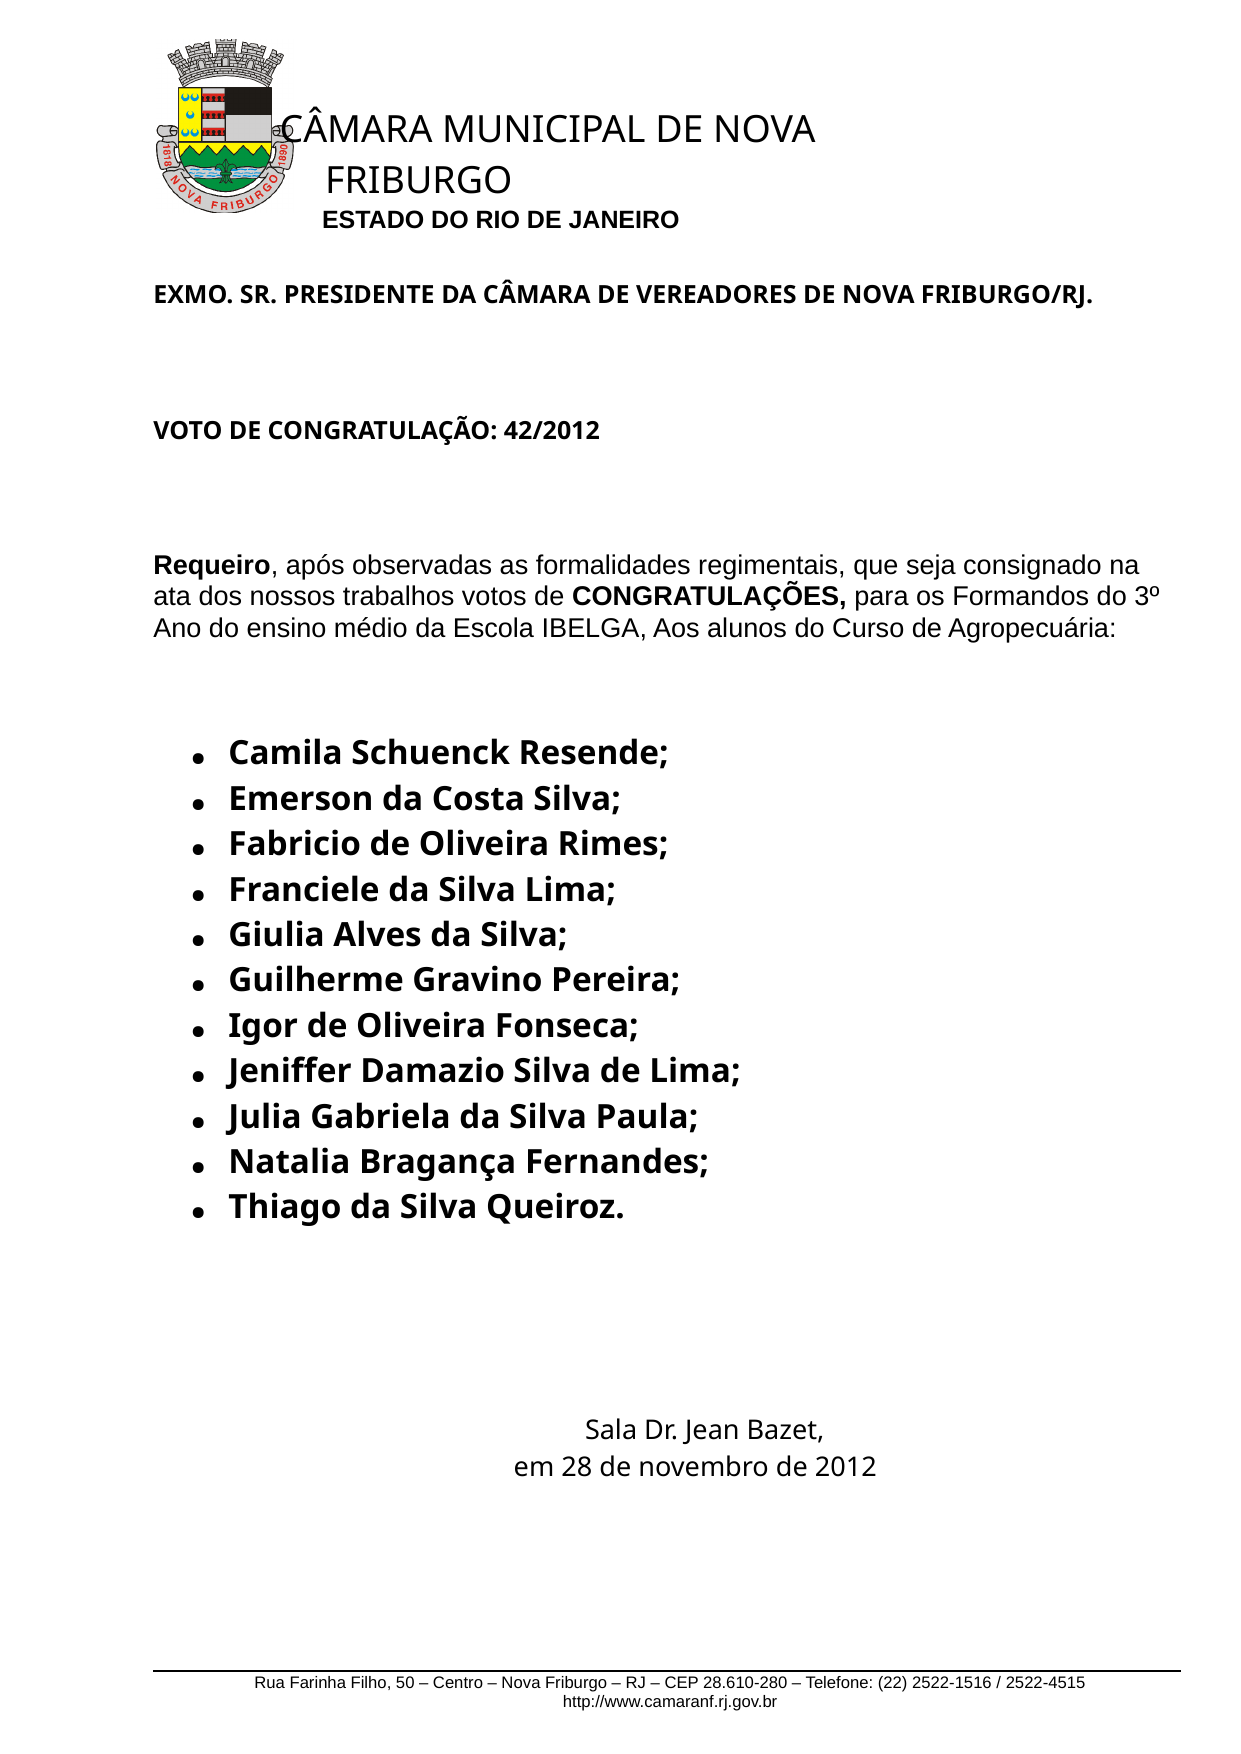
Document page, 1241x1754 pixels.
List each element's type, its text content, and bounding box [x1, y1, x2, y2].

list Igor de Oliveira Fonseca; [191, 1002, 1181, 1047]
list Sala Dr. Jean Bazet, [191, 1410, 1181, 1447]
list Julia Gabriela da Silva Paula; [191, 1092, 1181, 1138]
text em 28 de novembro de 2012 [153, 1447, 1181, 1484]
text EXMO. SR. PRESIDENTE DA CÂMARA DE VEREADORES DE NOVA FRIBURGO/RJ. [153, 277, 1181, 311]
list Camila Schuenck Resende; [191, 729, 1181, 774]
list Franciele da Silva Lima; [191, 865, 1181, 911]
list Jeniffer Damazio Silva de Lima; [191, 1047, 1181, 1092]
list Emerson da Costa Silva; [191, 774, 1181, 820]
list Natalia Bragança Fernandes; [191, 1138, 1181, 1183]
list Guilherme Gravino Pereira; [191, 956, 1181, 1002]
text Requeiro, após observadas as formalidades regimentais, que seja consignado na ata dos nossos trabalhos votos de CONGRATULAÇÕES, para os Formandos do 3º Ano do ensino médio da Escola IBELGA, Aos alunos do Curso de Agropecuária: [153, 549, 1181, 643]
text VOTO DE CONGRATULAÇÃO: 42/2012 [153, 413, 1181, 447]
list Fabricio de Oliveira Rimes; [191, 820, 1181, 865]
list Giulia Alves da Silva; [191, 911, 1181, 956]
list Thiago da Silva Queiroz. [191, 1183, 1181, 1229]
